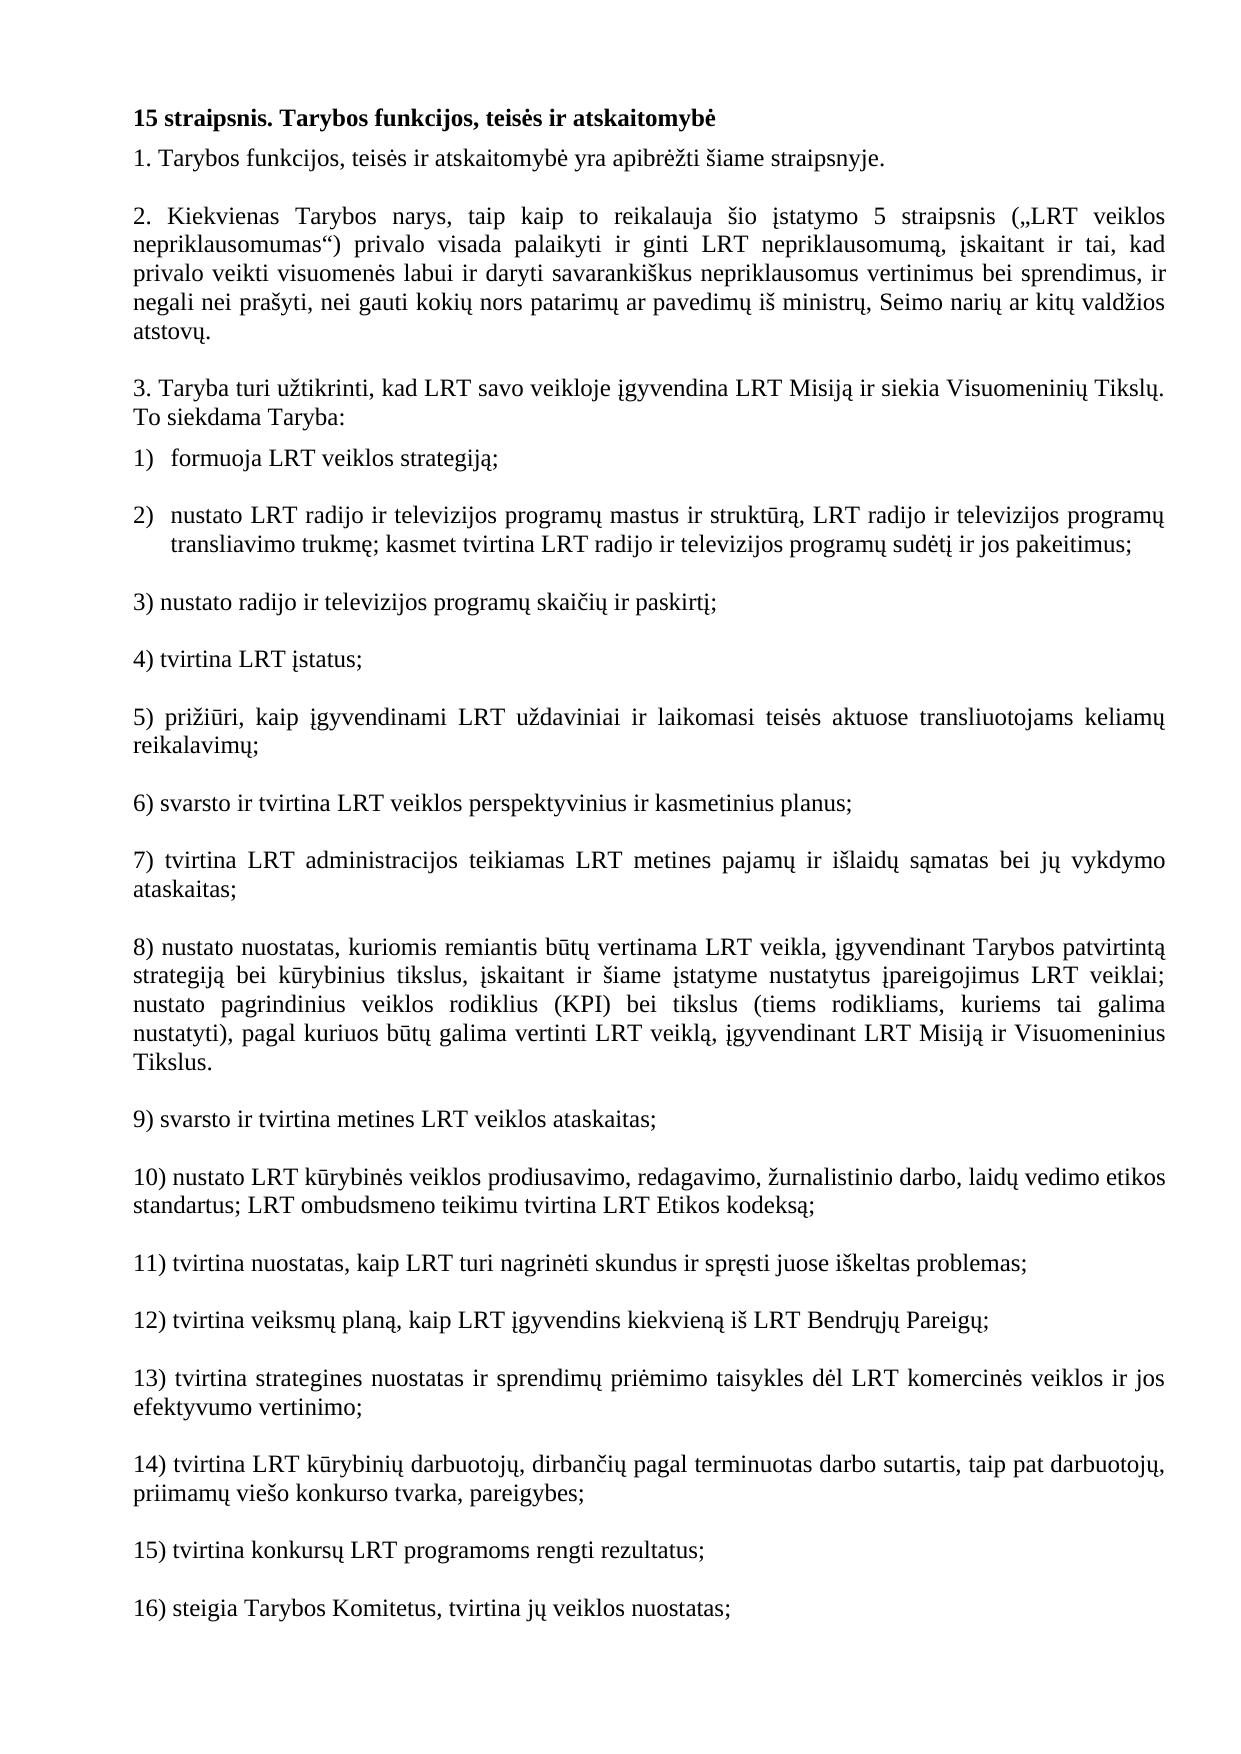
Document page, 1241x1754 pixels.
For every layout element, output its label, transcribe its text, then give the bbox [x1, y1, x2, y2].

text 13) tvirtina strategines nuostatas ir sprendimų priėmimo taisykles dėl LRT komercinės veiklos ir jos efektyvumo vertinimo; [133, 1363, 1167, 1420]
text 16) steigia Tarybos Komitetus, tvirtina jų veiklos nuostatas; [133, 1593, 1167, 1622]
text 8) nustato nuostatas, kuriomis remiantis būtų vertinama LRT veikla, įgyvendinant Tarybos patvirtintą strategiją bei kūrybinius tikslus, įskaitant ir šiame įstatyme nustatytus įpareigojimus LRT veiklai; nustato pagrindinius veiklos rodiklius (KPI) bei tikslus (tiems rodikliams, kuriems tai galima nustatyti), pagal kuriuos būtų galima vertinti LRT veiklą, įgyvendinant LRT Misiją ir Visuomeninius Tikslus. [133, 932, 1167, 1075]
text 6) svarsto ir tvirtina LRT veiklos perspektyvinius ir kasmetinius planus; [133, 788, 1167, 817]
text 4) tvirtina LRT įstatus; [133, 644, 1167, 673]
text 1) formuoja LRT veiklos strategiją; [133, 443, 1167, 472]
text 11) tvirtina nuostatas, kaip LRT turi nagrinėti skundus ir spręsti juose iškeltas problemas; [133, 1248, 1167, 1277]
text 3) nustato radijo ir televizijos programų skaičių ir paskirtį; [133, 587, 1167, 615]
text 9) svarsto ir tvirtina metines LRT veiklos ataskaitas; [133, 1104, 1167, 1133]
text 5) prižiūri, kaip įgyvendinami LRT uždaviniai ir laikomasi teisės aktuose transliuotojams keliamų reikalavimų; [133, 702, 1167, 759]
text 7) tvirtina LRT administracijos teikiamas LRT metines pajamų ir išlaidų sąmatas bei jų vykdymo ataskaitas; [133, 845, 1167, 903]
text 2. Kiekvienas Tarybos narys, taip kaip to reikalauja šio įstatymo 5 straipsnis („LRT veiklos nepriklausomumas“) privalo visada palaikyti ir ginti LRT nepriklausomumą, įskaitant ir tai, kad privalo veikti visuomenės labui ir daryti savarankiškus nepriklausomus vertinimus bei sprendimus, ir negali nei prašyti, nei gauti kokių nors patarimų ar pavedimų iš ministrų, Seimo narių ar kitų valdžios atstovų. [133, 201, 1167, 344]
text 1. Tarybos funkcijos, teisės ir atskaitomybė yra apibrėžti šiame straipsnyje. [133, 143, 1167, 172]
text 10) nustato LRT kūrybinės veiklos prodiusavimo, redagavimo, žurnalistinio darbo, laidų vedimo etikos standartus; LRT ombudsmeno teikimu tvirtina LRT Etikos kodeksą; [133, 1162, 1167, 1219]
text 12) tvirtina veiksmų planą, kaip LRT įgyvendins kiekvieną iš LRT Bendrųjų Pareigų; [133, 1305, 1167, 1334]
text 15 straipsnis. Tarybos funkcijos, teisės ir atskaitomybė [133, 103, 1167, 131]
text 15) tvirtina konkursų LRT programoms rengti rezultatus; [133, 1535, 1167, 1564]
text 3. Taryba turi užtikrinti, kad LRT savo veikloje įgyvendina LRT Misiją ir siekia Visuomeninių Tikslų. To siekdama Taryba: [133, 373, 1167, 431]
text 14) tvirtina LRT kūrybinių darbuotojų, dirbančių pagal terminuotas darbo sutartis, taip pat darbuotojų, priimamų viešo konkurso tvarka, pareigybes; [133, 1449, 1167, 1507]
text 2) nustato LRT radijo ir televizijos programų mastus ir struktūrą, LRT radijo ir televizijos programų transliavimo trukmę; kasmet tvirtina LRT radijo ir televizijos programų sudėtį ir jos pakeitimus; [133, 500, 1167, 558]
